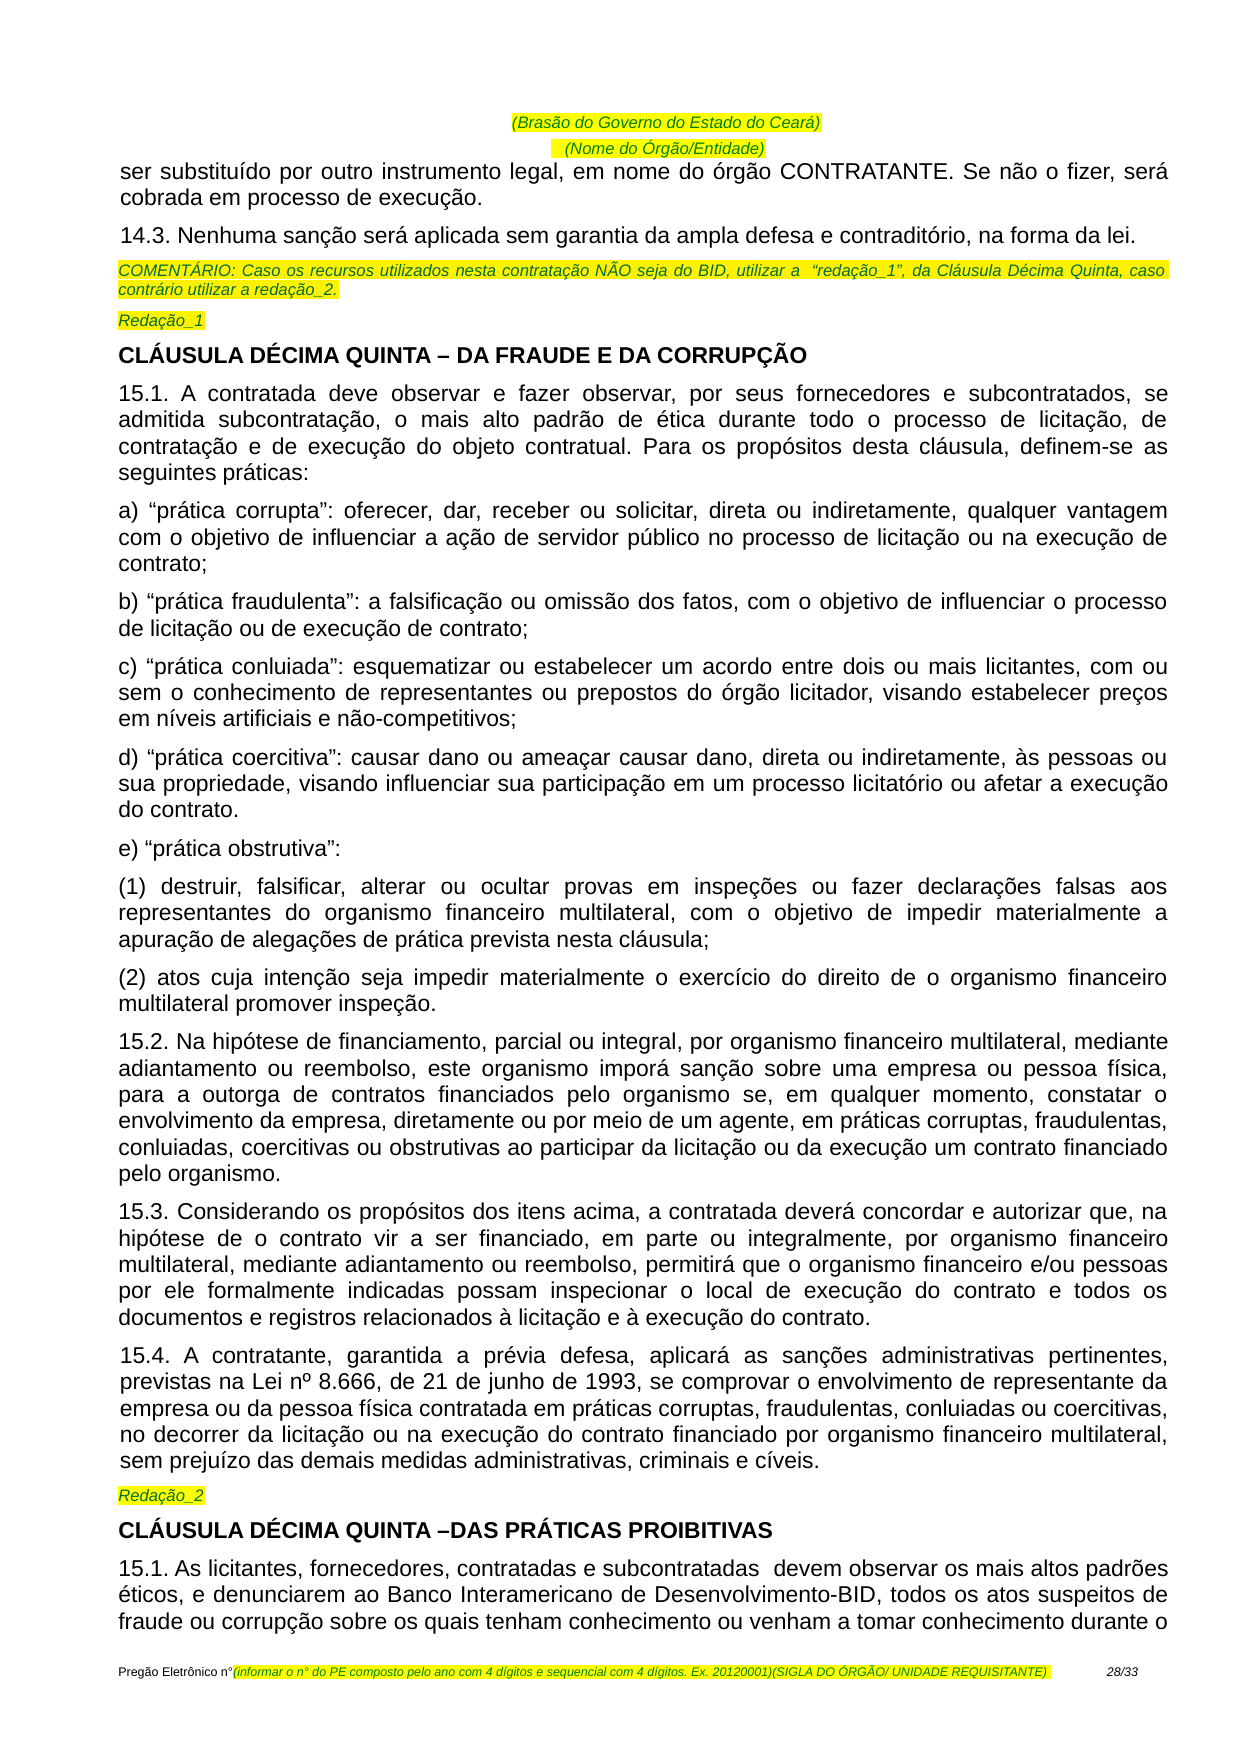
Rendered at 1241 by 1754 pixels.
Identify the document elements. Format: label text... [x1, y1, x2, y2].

text c) “prática conluiada”: esquematizar ou estabelecer um acordo entre dois ou mais licitantes, com ou sem o conhecimento de representantes ou prepostos do órgão licitador, visando estabelecer preços em níveis artificiais e não-competitivos; [118, 653, 1169, 732]
text COMENTÁRIO: Caso os recursos utilizados nesta contratação NÃO seja do BID, utilizar a “redação_1”, da Cláusula Décima Quinta, caso contrário utilizar a redação_2. [118, 260, 1169, 299]
text 14.3. Nenhuma sanção será aplicada sem garantia da ampla defesa e contraditório, na forma da lei. [120, 222, 1169, 248]
text a) “prática corrupta”: oferecer, dar, receber ou solicitar, direta ou indiretamente, qualquer vantagem com o objetivo de influenciar a ação de servidor público no processo de licitação ou na execução de contrato; [118, 497, 1169, 576]
text 15.1. A contratada deve observar e fazer observar, por seus fornecedores e subcontratados, se admitida subcontratação, o mais alto padrão de ética durante todo o processo de licitação, de contratação e de execução do objeto contratual. Para os propósitos desta cláusula, definem-se as seguintes práticas: [118, 380, 1169, 485]
text d) “prática coercitiva”: causar dano ou ameaçar causar dano, direta ou indiretamente, às pessoas ou sua propriedade, visando influenciar sua participação em um processo licitatório ou afetar a execução do contrato. [118, 744, 1169, 823]
text e) “prática obstrutiva”: [118, 834, 1169, 861]
text Redação_1 [118, 311, 1171, 330]
text 15.2. Na hipótese de financiamento, parcial ou integral, por organismo financeiro multilateral, mediante adiantamento ou reembolso, este organismo imporá sanção sobre uma empresa ou pessoa física, para a outorga de contratos financiados pelo organismo se, em qualquer momento, constatar o envolvimento da empresa, diretamente ou por meio de um agente, em práticas corruptas, fraudulentas, conluiadas, coercitivas ou obstrutivas ao participar da licitação ou da execução um contrato financiado pelo organismo. [118, 1028, 1169, 1186]
text b) “prática fraudulenta”: a falsificação ou omissão dos fatos, com o objetivo de influenciar o processo de licitação ou de execução de contrato; [118, 588, 1169, 641]
text 15.3. Considerando os propósitos dos itens acima, a contratada deverá concordar e autorizar que, na hipótese de o contrato vir a ser financiado, em parte ou integralmente, por organismo financeiro multilateral, mediante adiantamento ou reembolso, permitirá que o organismo financeiro e/ou pessoas por ele formalmente indicadas possam inspecionar o local de execução do contrato e todos os documentos e registros relacionados à licitação e à execução do contrato. [118, 1198, 1169, 1330]
text CLÁUSULA DÉCIMA QUINTA – DA FRAUDE E DA CORRUPÇÃO [118, 342, 1169, 368]
text (1) destruir, falsificar, alterar ou ocultar provas em inspeções ou fazer declarações falsas aos representantes do organismo financeiro multilateral, com o objetivo de impedir materialmente a apuração de alegações de prática prevista nesta cláusula; [118, 873, 1169, 952]
text 15.1. As licitantes, fornecedores, contratadas e subcontratadas devem observar os mais altos padrões éticos, e denunciarem ao Banco Interamericano de Desenvolvimento-BID, todos os atos suspeitos de fraude ou corrupção sobre os quais tenham conhecimento ou venham a tomar conhecimento durante o [118, 1555, 1169, 1634]
text Redação_2 [118, 1486, 1171, 1505]
text (2) atos cuja intenção seja impedir materialmente o exercício do direito de o organismo financeiro multilateral promover inspeção. [118, 964, 1169, 1016]
text ser substituído por outro instrumento legal, em nome do órgão CONTRATANTE. Se não o fizer, será cobrada em processo de execução. [120, 158, 1169, 210]
text 15.4. A contratante, garantida a prévia defesa, aplicará as sanções administrativas pertinentes, previstas na Lei nº 8.666, de 21 de junho de 1993, se comprovar o envolvimento de representante da empresa ou da pessoa física contratada em práticas corruptas, fraudulentas, conluiadas ou coercitivas, no decorrer da licitação ou na execução do contrato financiado por organismo financeiro multilateral, sem prejuízo das demais medidas administrativas, criminais e cíveis. [119, 1342, 1169, 1474]
text CLÁUSULA DÉCIMA QUINTA –DAS PRÁTICAS PROIBITIVAS [118, 1517, 1169, 1543]
